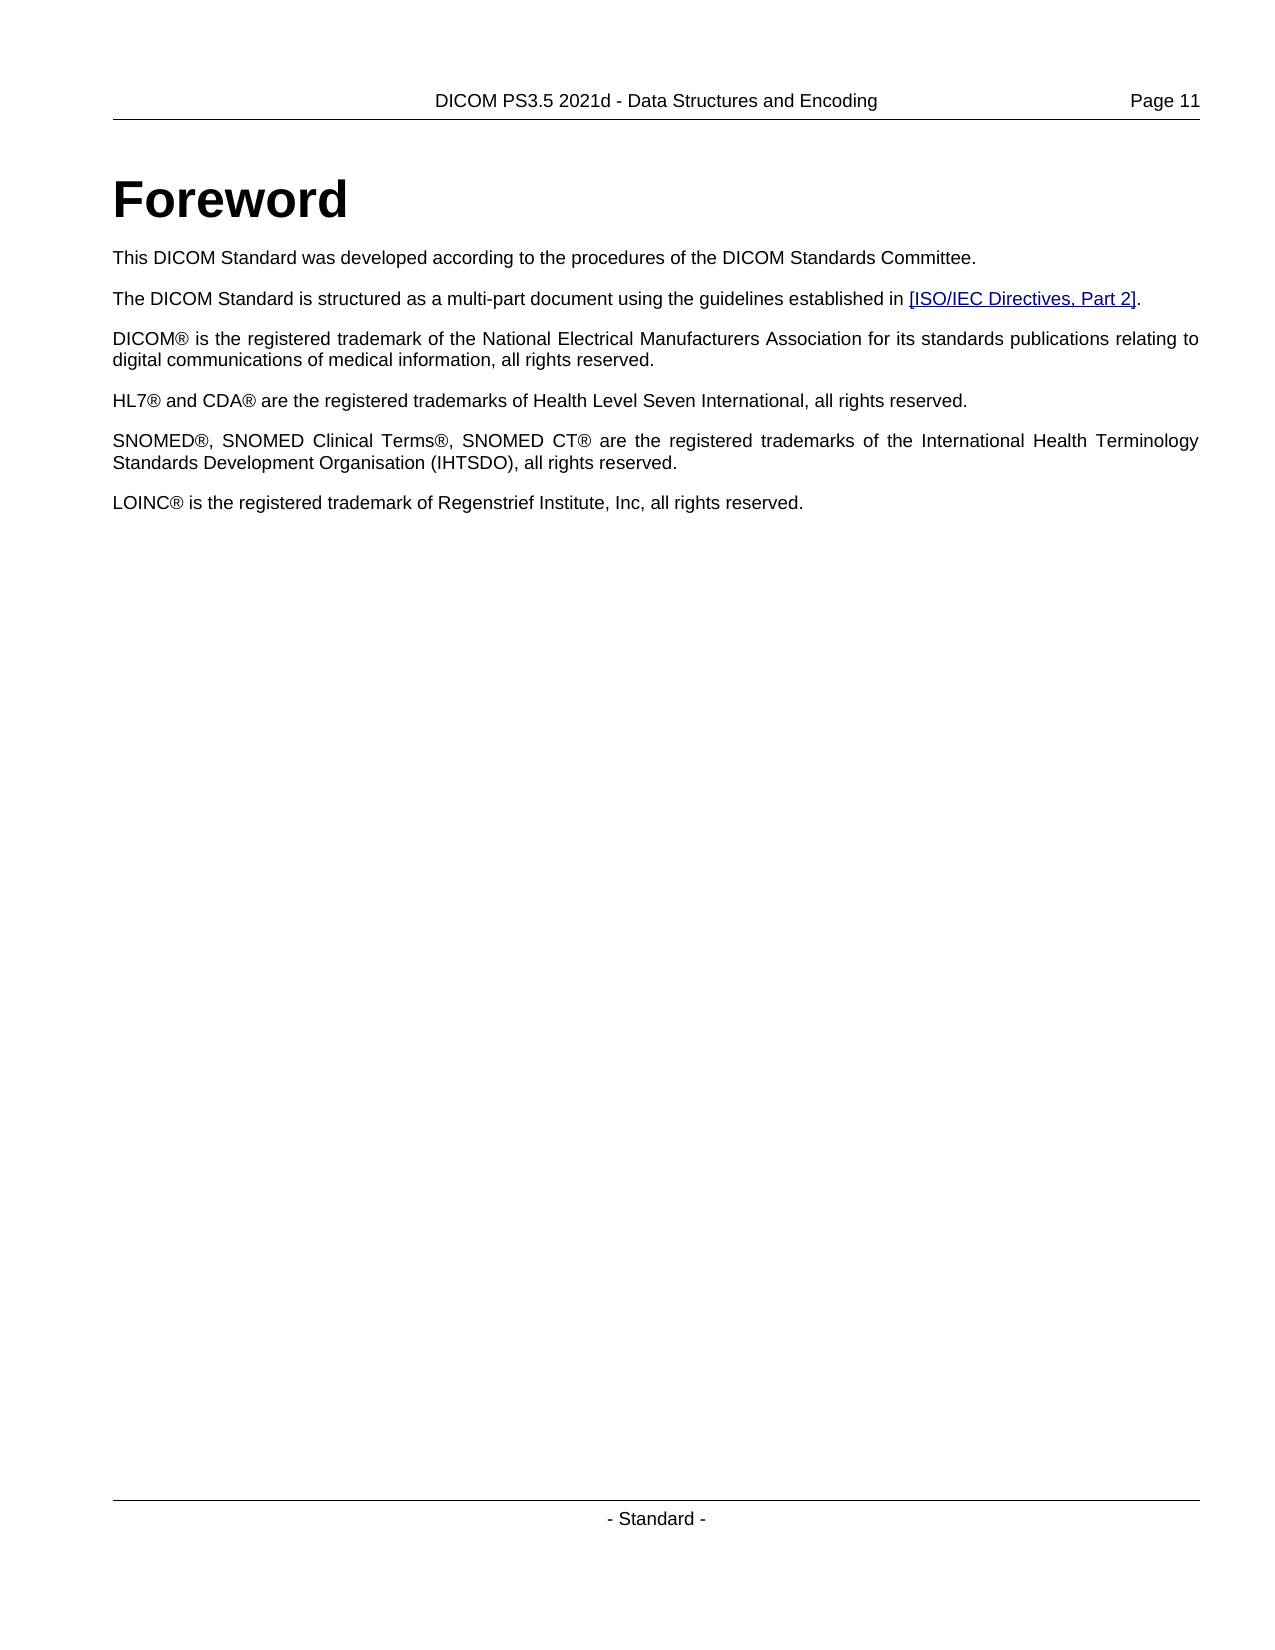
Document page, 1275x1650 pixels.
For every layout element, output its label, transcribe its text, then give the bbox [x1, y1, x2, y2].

text HL7® and CDA® are the registered trademarks of Health Level Seven International, all rights reserved. [112, 389, 1200, 411]
text DICOM® is the registered trademark of the National Electrical Manufacturers Association for its standards publications relating to digital communications of medical information, all rights reserved. [112, 328, 1200, 371]
text The DICOM Standard is structured as a multi-part document using the guidelines established in [ISO/IEC Directives, Part 2]. [112, 287, 1200, 309]
text LOINC® is the registered trademark of Regenstrief Institute, Inc, all rights reserved. [112, 492, 1200, 513]
text Foreword [112, 169, 1200, 228]
text SNOMED®, SNOMED Clinical Terms®, SNOMED CT® are the registered trademarks of the International Health Terminology Standards Development Organisation (IHTSDO), all rights reserved. [112, 430, 1200, 473]
text This DICOM Standard was developed according to the procedures of the DICOM Standards Committee. [112, 247, 1200, 269]
